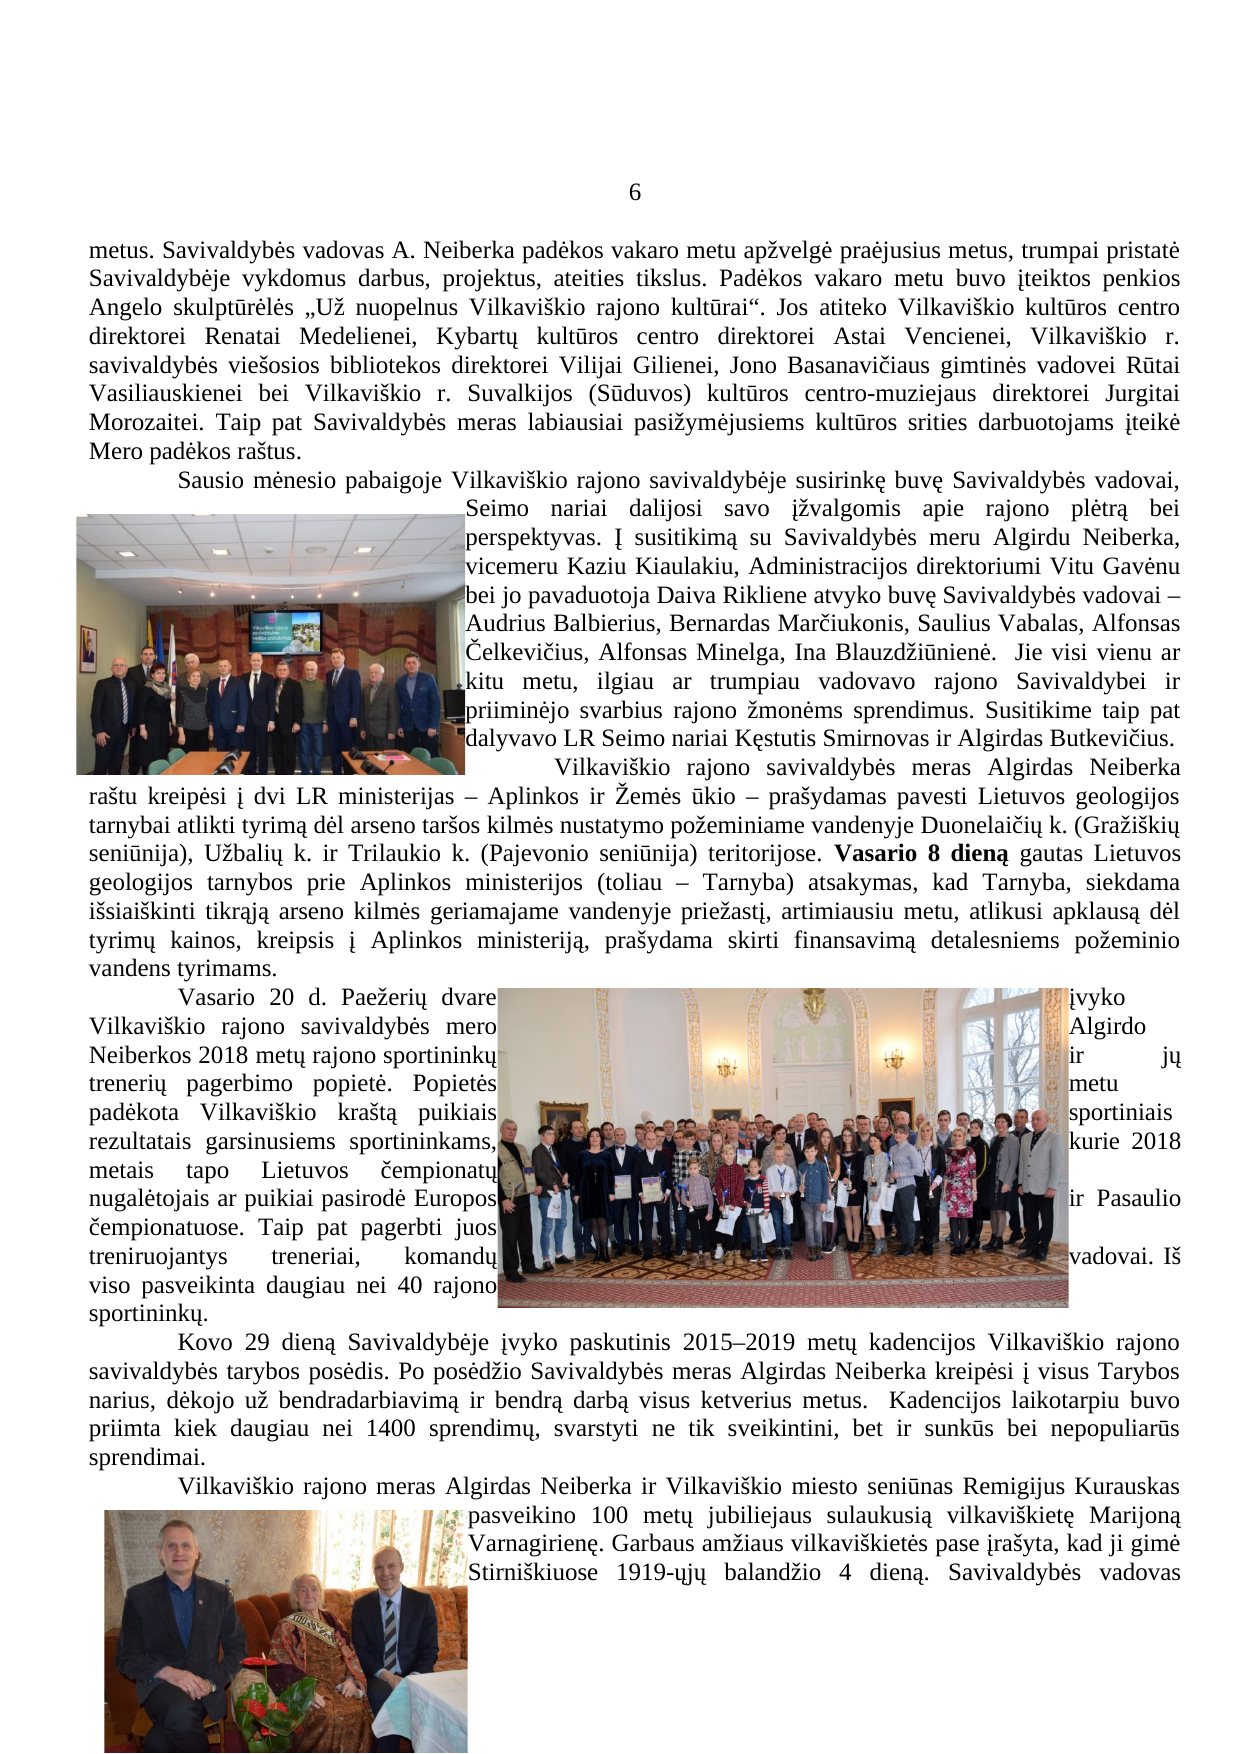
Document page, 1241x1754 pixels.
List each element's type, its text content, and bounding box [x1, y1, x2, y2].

text metus. Savivaldybės vadovas A. Neiberka padėkos vakaro metu apžvelgė praėjusius metus, trumpai pristatė Savivaldybėje vykdomus darbus, projektus, ateities tikslus. Padėkos vakaro metu buvo įteiktos penkios Angelo skulptūrėlės „Už nuopelnus Vilkaviškio rajono kultūrai“. Jos atiteko Vilkaviškio kultūros centro direktorei Renatai Medelienei, Kybartų kultūros centro direktorei Astai Vencienei, Vilkaviškio r. savivaldybės viešosios bibliotekos direktorei Vilijai Gilienei, Jono Basanavičiaus gimtinės vadovei Rūtai Vasiliauskienei bei Vilkaviškio r. Suvalkijos (Sūduvos) kultūros centro-muziejaus direktorei Jurgitai Morozaitei. Taip pat Savivaldybės meras labiausiai pasižymėjusiems kultūros srities darbuotojams įteikė Mero padėkos raštus. [89, 235, 1181, 465]
text Kovo 29 dieną Savivaldybėje įvyko paskutinis 2015–2019 metų kadencijos Vilkaviškio rajono savivaldybės tarybos posėdis. Po posėdžio Savivaldybės meras Algirdas Neiberka kreipėsi į visus Tarybos narius, dėkojo už bendradarbiavimą ir bendrą darbą visus ketverius metus. Kadencijos laikotarpiu buvo priimta kiek daugiau nei 1400 sprendimų, svarstyti ne tik sveikintini, bet ir sunkūs bei nepopuliarūs sprendimai. [89, 1327, 1181, 1471]
text Vilkaviškio rajono savivaldybės meras Algirdas Neiberka raštu kreipėsi į dvi LR ministerijas – Aplinkos ir Žemės ūkio – prašydamas pavesti Lietuvos geologijos tarnybai atlikti tyrimą dėl arseno taršos kilmės nustatymo požeminiame vandenyje Duonelaičių k. (Gražiškių seniūnija), Užbalių k. ir Trilaukio k. (Pajevonio seniūnija) teritorijose. Vasario 8 dieną gautas Lietuvos geologijos tarnybos prie Aplinkos ministerijos (toliau – Tarnyba) atsakymas, kad Tarnyba, siekdama išsiaiškinti tikrąją arseno kilmės geriamajame vandenyje priežastį, artimiausiu metu, atlikusi apklausą dėl tyrimų kainos, kreipsis į Aplinkos ministeriją, prašydama skirti finansavimą detalesniems požeminio vandens tyrimams. [89, 752, 1181, 982]
text Vasario 20 d. Paežerių dvare įvyko Vilkaviškio rajono savivaldybės mero Algirdo Neiberkos 2018 metų rajono sportininkų ir jų trenerių pagerbimo popietė. Popietės metu padėkota Vilkaviškio kraštą puikiais sportiniais rezultatais garsinusiems sportininkams, kurie 2018 metais tapo Lietuvos čempionatų nugalėtojais ar puikiai pasirodė Europos ir Pasaulio čempionatuose. Taip pat pagerbti juos treniruojantys treneriai, komandų vadovai. Iš viso pasveikinta daugiau nei 40 rajono sportininkų. [89, 982, 1181, 1327]
text Vilkaviškio rajono meras Algirdas Neiberka ir Vilkaviškio miesto seniūnas Remigijus Kurauskas pasveikino 100 metų jubiliejaus sulaukusią vilkaviškietę Marijoną Varnagirienę. Garbaus amžiaus vilkaviškietės pase įrašyta, kad ji gimė Stirniškiuose 1919-ųjų balandžio 4 dieną. Savivaldybės vadovas [89, 1471, 1181, 1586]
text Sausio mėnesio pabaigoje Vilkaviškio rajono savivaldybėje susirinkę buvę Savivaldybės vadovai, Seimo nariai dalijosi savo įžvalgomis apie rajono plėtrą bei perspektyvas. Į susitikimą su Savivaldybės meru Algirdu Neiberka, vicemeru Kaziu Kiaulakiu, Administracijos direktoriumi Vitu Gavėnu bei jo pavaduotoja Daiva Rikliene atvyko buvę Savivaldybės vadovai – Audrius Balbierius, Bernardas Marčiukonis, Saulius Vabalas, Alfonsas Čelkevičius, Alfonsas Minelga, Ina Blauzdžiūnienė. Jie visi vienu ar kitu metu, ilgiau ar trumpiau vadovavo rajono Savivaldybei ir priiminėjo svarbius rajono žmonėms sprendimus. Susitikime taip pat dalyvavo LR Seimo nariai Kęstutis Smirnovas ir Algirdas Butkevičius. [89, 465, 1181, 752]
